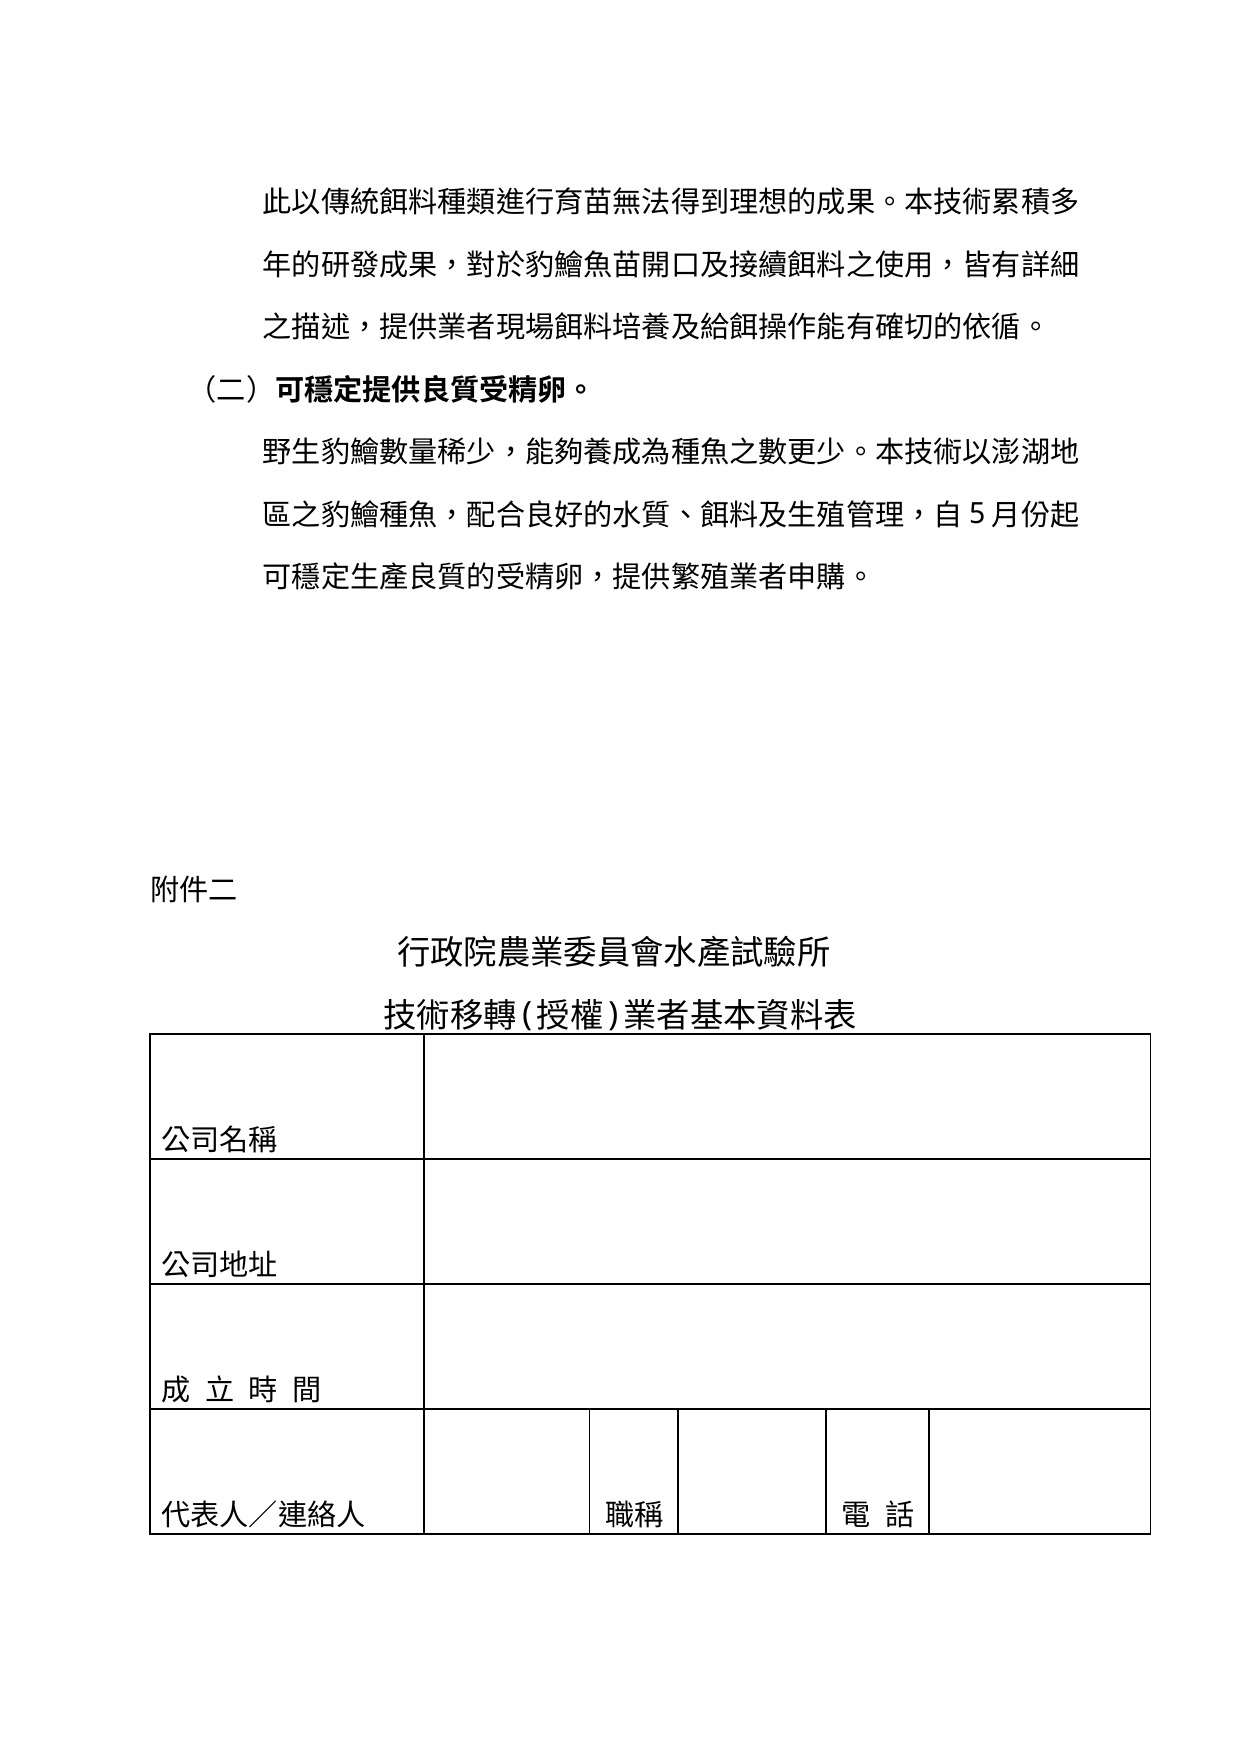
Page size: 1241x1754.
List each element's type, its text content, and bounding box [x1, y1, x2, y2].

text 技術移轉(授權)業者基本資料表 [150, 971, 1090, 1033]
text 行政院農業委員會水產試驗所 [150, 908, 1077, 971]
text 野生豹鱠數量稀少，能夠養成為種魚之數更少。本技術以澎湖地區之豹鱠種魚，配合良好的水質、餌料及生殖管理，自5月份起可穩定生產良質的受精卵，提供繁殖業者申購。 [262, 408, 1090, 596]
table_header 公司名稱 [151, 1035, 423, 1158]
text （二）可穩定提供良質受精卵。 [187, 346, 1090, 408]
table_cell 成 立 時 間 [151, 1285, 423, 1408]
table_cell [930, 1410, 1150, 1533]
table_cell [425, 1285, 1150, 1408]
table_cell [679, 1410, 825, 1533]
text 附件二 [150, 846, 1077, 908]
table_cell 職稱 [590, 1410, 677, 1533]
table_cell 電 話 [827, 1410, 928, 1533]
table_cell 公司地址 [151, 1160, 423, 1283]
table_cell [425, 1410, 589, 1533]
table_cell [425, 1160, 1150, 1283]
table_cell 代表人／連絡人 [151, 1410, 423, 1533]
text 此以傳統餌料種類進行育苗無法得到理想的成果。本技術累積多年的研發成果，對於豹鱠魚苗開口及接續餌料之使用，皆有詳細之描述，提供業者現場餌料培養及給餌操作能有確切的依循。 [262, 158, 1090, 346]
table_header [425, 1035, 1150, 1158]
